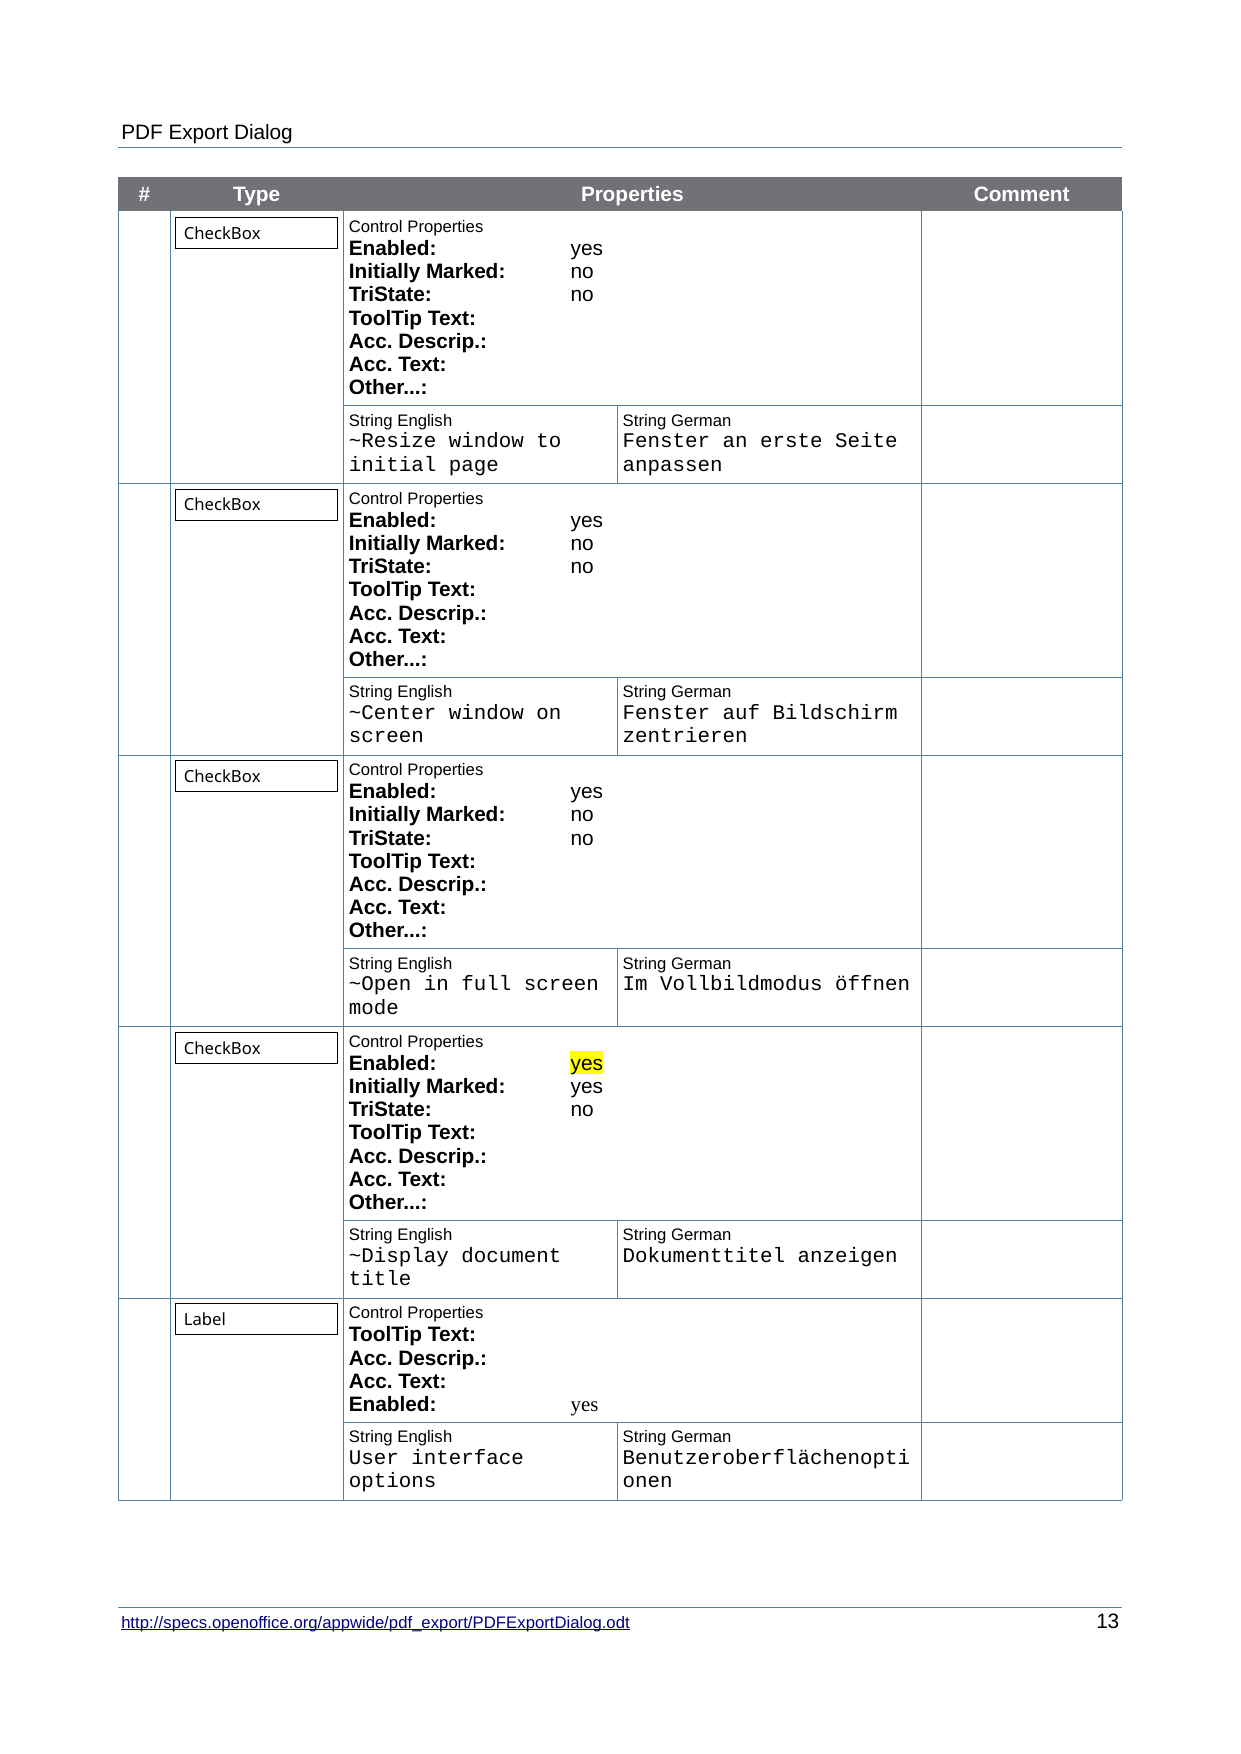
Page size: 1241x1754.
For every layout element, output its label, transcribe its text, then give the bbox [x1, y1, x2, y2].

table_cell [922, 949, 1122, 1026]
table_cell <#> [119, 211, 170, 483]
table_cell <#> [119, 1027, 170, 1298]
table_cell String German Dokumenttitel anzeigen [618, 1221, 921, 1298]
table_cell <#> [119, 484, 170, 754]
table_cell [171, 1299, 343, 1499]
table_cell String German Im Vollbildmodus öffnen [618, 949, 921, 1026]
table_cell <#> [119, 1299, 170, 1499]
table_header [922, 1027, 1122, 1220]
table_header Control Properties Enabled: yes Initially Marked: no TriState: no ToolTip Text: <If needed specify tip here> Acc. Descrip.: <If needed specify text here> Acc. Text: <If needed specify text here> Other...: <If needed specify here> [344, 756, 921, 948]
table_cell String English User interface options [344, 1423, 617, 1499]
table_cell String English ~Resize window to initial page [344, 406, 617, 483]
table_cell String German Fenster auf Bildschirm zentrieren [618, 678, 921, 754]
table_cell <#> [119, 756, 170, 1026]
table_cell [171, 756, 343, 1026]
table_cell String English ~Center window on screen [344, 678, 617, 754]
table_cell String English ~Display document title [344, 1221, 617, 1298]
table_header # [118, 177, 170, 211]
table_header [922, 484, 1122, 677]
table_header Control Properties Enabled: yes Initially Marked: yes TriState: no ToolTip Text: <If needed specify tip here> Acc. Descrip.: <If needed specify text here> Acc. Text: <If needed specify text here> Other...: <If needed specify here> [344, 1027, 921, 1220]
table_cell [171, 211, 343, 483]
table_cell String German Fenster an erste Seite anpassen [618, 406, 921, 483]
table_cell String English ~Open in full screen mode [344, 949, 617, 1026]
table_header [922, 1299, 1122, 1422]
table_header Control Properties Enabled: yes Initially Marked: no TriState: no ToolTip Text: <If needed specify tip here> Acc. Descrip.: <If needed specify text here> Acc. Text: <If needed specify text here> Other...: <If needed specify here> [344, 211, 921, 405]
table_cell [171, 1027, 343, 1298]
table_cell [171, 484, 343, 754]
table_header [922, 211, 1122, 405]
table_cell [922, 678, 1122, 754]
table_cell [922, 1423, 1122, 1499]
table_header Properties [343, 177, 921, 211]
table_cell [922, 1221, 1122, 1298]
table_header Type [170, 177, 343, 211]
table_cell [922, 406, 1122, 483]
table_cell String German Benutzeroberflächenoptionen [618, 1423, 921, 1499]
table_header Control Properties ToolTip Text: <If needed Specify text here> Acc. Descrip.: <If needed specify text here> Acc. Text: <If needed specify text here> Enabled: yes [344, 1299, 921, 1422]
table_header [922, 756, 1122, 948]
table_header Comment [921, 177, 1122, 211]
table_header Control Properties Enabled: yes Initially Marked: no TriState: no ToolTip Text: <If needed specify tip here> Acc. Descrip.: <If needed specify text here> Acc. Text: <If needed specify text here> Other...: <If needed specify here> [344, 484, 921, 677]
